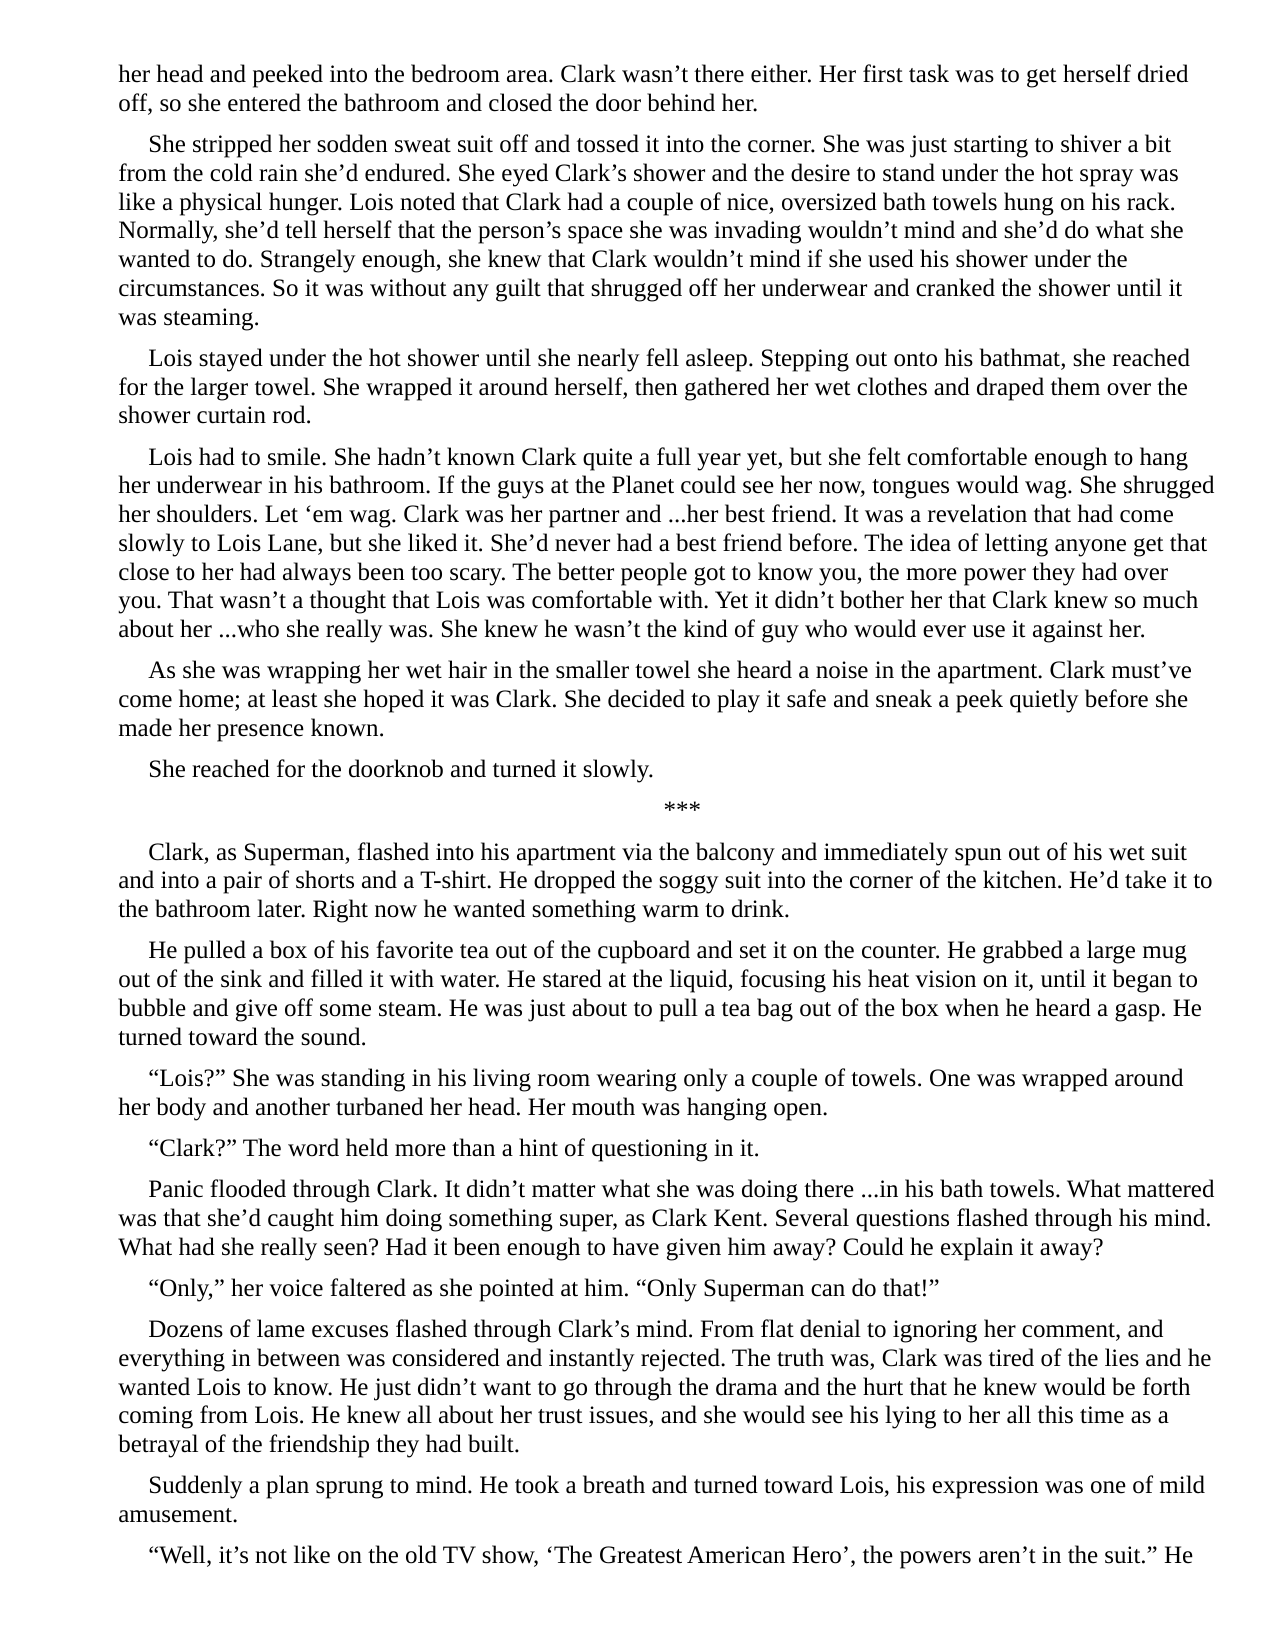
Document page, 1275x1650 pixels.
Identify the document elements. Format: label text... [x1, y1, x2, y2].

text “Well, it’s not like on the old TV show, ‘The Greatest American Hero’, the powers aren’t in the suit.” He [118, 1540, 1216, 1569]
text “Lois?” She was standing in his living room wearing only a couple of towels. One was wrapped around her body and another turbaned her head. Her mouth was hanging open. [118, 1063, 1216, 1120]
text “Only,” her voice faltered as she pointed at him. “Only Superman can do that!” [118, 1273, 1216, 1302]
text Lois had to smile. She hadn’t known Clark quite a full year yet, but she felt comfortable enough to hang her underwear in his bathroom. If the guys at the Planet could see her now, tongues would wag. She shrugged her shoulders. Let ‘em wag. Clark was her partner and ...her best friend. It was a revelation that had come slowly to Lois Lane, but she liked it. She’d never had a best friend before. The idea of letting anyone get that close to her had always been too scary. The better people got to know you, the more power they had over you. That wasn’t a thought that Lois was comfortable with. Yet it didn’t bother her that Clark knew so much about her ...who she really was. She knew he wasn’t the kind of guy who would ever use it against her. [118, 442, 1216, 643]
text Lois stayed under the hot shower until she nearly fell asleep. Stepping out onto his bathmat, she reached for the larger towel. She wrapped it around herself, then gathered her wet clothes and draped them over the shower curtain rod. [118, 343, 1216, 429]
text He pulled a box of his favorite tea out of the cupboard and set it on the counter. He grabbed a large mug out of the sink and filled it with water. He stared at the liquid, focusing his heat vision on it, until it began to bubble and give off some steam. He was just about to pull a tea bag out of the box when he heard a gasp. He turned toward the sound. [118, 935, 1216, 1050]
text Panic flooded through Clark. It didn’t matter what she was doing there ...in his bath towels. What mattered was that she’d caught him doing something super, as Clark Kent. Several questions flashed through his mind. What had she really seen? Had it been enough to have given him away? Could he explain it away? [118, 1174, 1216, 1260]
text Clark, as Superman, flashed into his apartment via the balcony and immediately spun out of his wet suit and into a pair of shorts and a T-shirt. He dropped the soggy suit into the corner of the kitchen. He’d take it to the bathroom later. Right now he wanted something warm to drink. [118, 837, 1216, 923]
text “Clark?” The word held more than a hint of questioning in it. [118, 1133, 1216, 1162]
text Suddenly a plan sprung to mind. He took a breath and turned toward Lois, his expression was one of mild amusement. [118, 1470, 1216, 1528]
text Dozens of lame excuses flashed through Clark’s mind. From flat denial to ignoring her comment, and everything in between was considered and instantly rejected. The truth was, Clark was tired of the lies and he wanted Lois to know. He just didn’t want to go through the drama and the hurt that he knew would be forth coming from Lois. He knew all about her trust issues, and she would see his lying to her all this time as a betrayal of the friendship they had built. [118, 1314, 1216, 1458]
text She stripped her sodden sweat suit off and tossed it into the corner. She was just starting to shiver a bit from the cold rain she’d endured. She eyed Clark’s shower and the desire to stand under the hot spray was like a physical hunger. Lois noted that Clark had a couple of nice, oversized bath towels hung on his rack. Normally, she’d tell herself that the person’s space she was invading wouldn’t mind and she’d do what she wanted to do. Strangely enough, she knew that Clark wouldn’t mind if she used his shower under the circumstances. So it was without any guilt that shrugged off her underwear and cranked the shower until it was steaming. [118, 129, 1216, 330]
text *** [118, 795, 1216, 824]
text her head and peeked into the bedroom area. Clark wasn’t there either. Her first task was to get herself dried off, so she entered the bathroom and closed the door behind her. [118, 59, 1216, 117]
text She reached for the doorknob and turned it slowly. [118, 754, 1216, 783]
text As she was wrapping her wet hair in the smaller towel she heard a noise in the apartment. Clark must’ve come home; at least she hoped it was Clark. She decided to play it safe and sneak a peek quietly before she made her presence known. [118, 655, 1216, 742]
